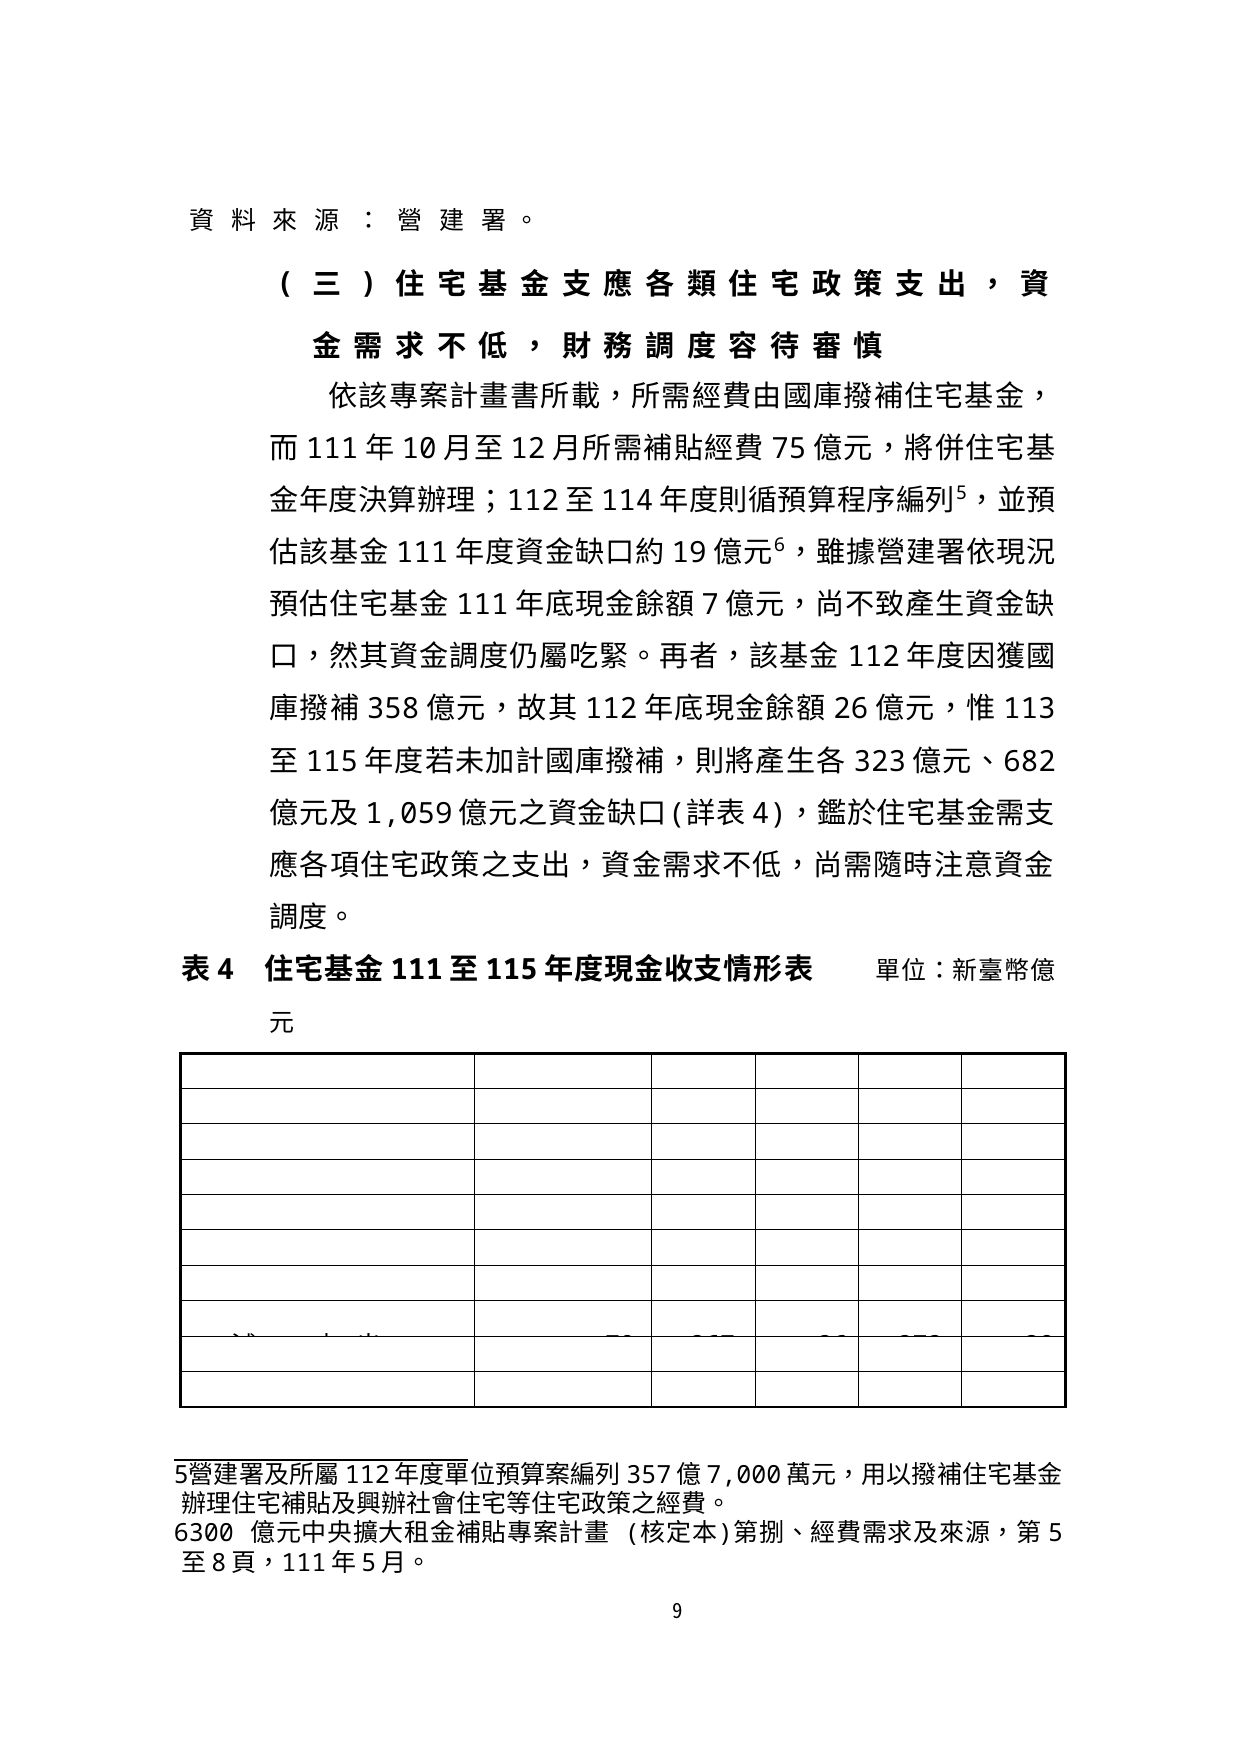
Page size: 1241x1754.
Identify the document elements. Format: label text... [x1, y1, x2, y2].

table_cell 72 [962, 1372, 1064, 1406]
table_cell 7 [475, 1372, 651, 1406]
table_cell 0 [962, 1266, 1064, 1300]
table_cell 21 [652, 1160, 755, 1194]
table_cell 9 [475, 1160, 651, 1194]
table_cell 49 [756, 1372, 858, 1406]
table_cell 386 [652, 1124, 755, 1158]
table_header 115 [962, 1055, 1064, 1088]
table_cell 17 [756, 1160, 858, 1194]
table_cell 310 [756, 1337, 858, 1371]
table_cell 11 [962, 1124, 1064, 1158]
table_cell 減：支出 [182, 1301, 474, 1336]
table_cell 0 [475, 1195, 651, 1229]
table_cell 4.其他 [182, 1266, 474, 1300]
table_cell 309 [962, 1337, 1064, 1371]
table_cell 1.收回住宅貸款本息 [182, 1160, 474, 1194]
text 表4 住宅基金111至115年度現金收支情形表 單位：新臺幣億元 [181, 938, 1056, 1042]
table_header 年度或期間 [182, 1055, 474, 1088]
table_cell 17 [756, 1124, 858, 1158]
table_header 112 [652, 1055, 755, 1088]
table_cell 1 [859, 1195, 961, 1229]
table_cell 310 [859, 1337, 961, 1371]
text (三)住宅基金支應各類住宅政策支出，資金需求不低，財務調度容待審慎 [240, 240, 1056, 365]
table_cell 0 [756, 1195, 858, 1229]
table_cell 1.住宅補貼 [182, 1337, 474, 1371]
table_cell 367 [652, 1301, 755, 1336]
table_cell 366 [756, 1301, 858, 1336]
table_cell 0 [756, 1266, 858, 1300]
table_cell 7 [652, 1089, 755, 1123]
text 營建署及所屬112年度單位預算案編列357億7,000萬元，用以撥補住宅基金辦理住宅補貼及興辦社會住宅等住宅政策之經費。 [174, 1460, 1063, 1518]
table_cell 期初銀行存款 [182, 1089, 474, 1123]
table_header 114 [859, 1055, 961, 1088]
table_cell 3.國庫補助 [182, 1230, 474, 1265]
table_cell 2.興辦社會住宅計畫 [182, 1372, 474, 1406]
table_cell 6 [652, 1266, 755, 1300]
table_header 113 [756, 1055, 858, 1088]
table_cell 388 [962, 1301, 1064, 1336]
text 依該專案計畫書所載，所需經費由國庫撥補住宅基金，而111年10月至12月所需補貼經費75億元，將併住宅基金年度決算辦理；112至114年度則循預算程序編列，並預估該基金111年度資金缺口約19億元，雖據營建署依現況預估住宅基金111年底現金餘額7億元，尚不致產生資金缺口，然其資金調度仍屬吃緊。再者，該基金112年度因獲國庫撥補358億元，故其112年底現金餘額26億元，惟113至115年度若未加計國庫撥補，則將產生各323億元、682億元及1,059億元之資金缺口(詳表4)，鑑於住宅基金需支應各項住宅政策之支出，資金需求不低，尚需隨時注意資金調度。 [269, 365, 1056, 938]
table_cell 0 [962, 1230, 1064, 1265]
table_cell 9 [475, 1124, 651, 1158]
table_cell 加：收入 [182, 1124, 474, 1158]
table_cell 14 [859, 1124, 961, 1158]
table_cell 26 [756, 1089, 858, 1123]
table_cell 1 [652, 1195, 755, 1229]
table_cell 79 [475, 1301, 651, 1336]
table_cell 57 [859, 1372, 961, 1406]
table_cell 358 [652, 1230, 755, 1265]
table_cell 68 [475, 1337, 651, 1371]
table_cell -682 [962, 1089, 1064, 1123]
table_cell 36 [652, 1372, 755, 1406]
table_cell 77 [475, 1089, 651, 1123]
table_cell 13 [859, 1160, 961, 1194]
table_cell 0 [859, 1230, 961, 1265]
table_cell 10 [962, 1160, 1064, 1194]
table_header 111年9-12月 [475, 1055, 651, 1088]
table_cell -323 [859, 1089, 961, 1123]
table_cell 0 [756, 1230, 858, 1265]
table_cell 0 [475, 1266, 651, 1300]
table_cell 0 [859, 1266, 961, 1300]
text 300 億元中央擴大租金補貼專案計畫 (核定本)第捌、經費需求及來源，第5至8頁，111年5月。 [174, 1518, 1063, 1577]
table_cell 0 [475, 1230, 651, 1265]
text 資料來源：營建署。 [181, 177, 1056, 240]
table_cell 1 [962, 1195, 1064, 1229]
table_cell 313 [652, 1337, 755, 1371]
table_cell 2.收回長期墊款 [182, 1195, 474, 1229]
table_cell 373 [859, 1301, 961, 1336]
